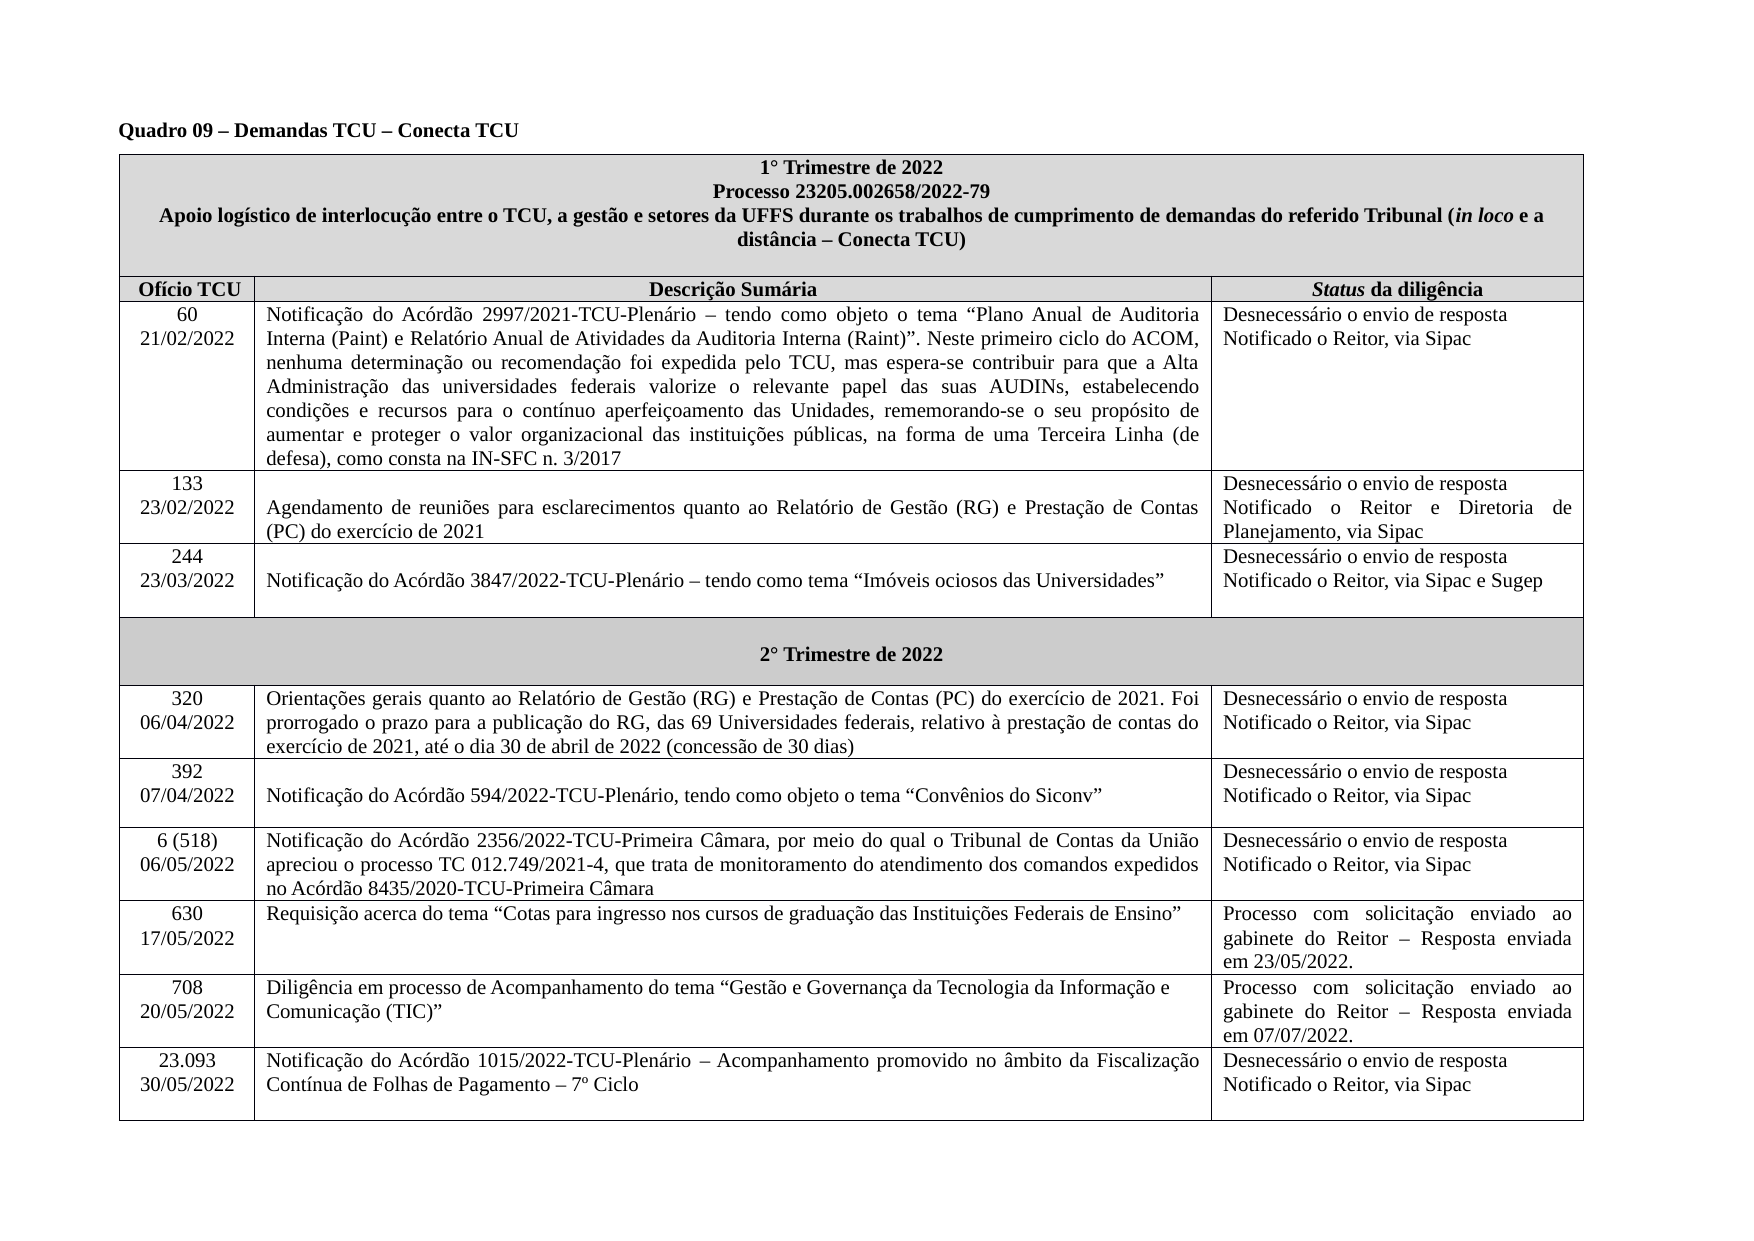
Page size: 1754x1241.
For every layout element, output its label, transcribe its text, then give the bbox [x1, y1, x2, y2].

table_header 1° Trimestre de 2022 Processo 23205.002658/2022-79 Apoio logístico de interlocução entre o TCU, a gestão e setores da UFFS durante os trabalhos de cumprimento de demandas do referido Tribunal (in loco e a distância – Conecta TCU) [120, 155, 1583, 276]
table_cell 244 23/03/2022 [120, 544, 254, 617]
table_cell 2° Trimestre de 2022 [120, 618, 1583, 685]
table_cell Requisição acerca do tema “Cotas para ingresso nos cursos de graduação das Instituições Federais de Ensino” [255, 901, 1211, 973]
table_cell Status da diligência [1212, 277, 1583, 301]
table_cell 708 20/05/2022 [120, 975, 254, 1047]
table_cell 23.093 30/05/2022 [120, 1048, 254, 1120]
table_cell 60 21/02/2022 [120, 302, 254, 470]
table_cell Desnecessário o envio de resposta Notificado o Reitor e Diretoria de Planejamento, via Sipac [1212, 471, 1583, 543]
table_cell 630 17/05/2022 [120, 901, 254, 973]
table_cell Desnecessário o envio de resposta Notificado o Reitor, via Sipac [1212, 759, 1583, 827]
table_cell Notificação do Acórdão 594/2022-TCU-Plenário, tendo como objeto o tema “Convênios do Siconv” [255, 759, 1211, 827]
table_cell 320 06/04/2022 [120, 686, 254, 758]
table_cell Desnecessário o envio de resposta Notificado o Reitor, via Sipac [1212, 686, 1583, 758]
table_cell 392 07/04/2022 [120, 759, 254, 827]
table_cell Desnecessário o envio de resposta Notificado o Reitor, via Sipac e Sugep [1212, 544, 1583, 617]
table_cell Desnecessário o envio de resposta Notificado o Reitor, via Sipac [1212, 828, 1583, 900]
table_cell Notificação do Acórdão 2997/2021-TCU-Plenário – tendo como objeto o tema “Plano Anual de Auditoria Interna (Paint) e Relatório Anual de Atividades da Auditoria Interna (Raint)”. Neste primeiro ciclo do ACOM, nenhuma determinação ou recomendação foi expedida pelo TCU, mas espera-se contribuir para que a Alta Administração das universidades federais valorize o relevante papel das suas AUDINs, estabelecendo condições e recursos para o contínuo aperfeiçoamento das Unidades, rememorando-se o seu propósito de aumentar e proteger o valor organizacional das instituições públicas, na forma de uma Terceira Linha (de defesa), como consta na IN-SFC n. 3/2017 [255, 302, 1211, 470]
table_cell Notificação do Acórdão 2356/2022-TCU-Primeira Câmara, por meio do qual o Tribunal de Contas da União apreciou o processo TC 012.749/2021-4, que trata de monitoramento do atendimento dos comandos expedidos no Acórdão 8435/2020-TCU-Primeira Câmara [255, 828, 1211, 900]
table_cell Ofício TCU [120, 277, 254, 301]
table_cell Orientações gerais quanto ao Relatório de Gestão (RG) e Prestação de Contas (PC) do exercício de 2021. Foi prorrogado o prazo para a publicação do RG, das 69 Universidades federais, relativo à prestação de contas do exercício de 2021, até o dia 30 de abril de 2022 (concessão de 30 dias) [255, 686, 1211, 758]
table_cell Agendamento de reuniões para esclarecimentos quanto ao Relatório de Gestão (RG) e Prestação de Contas (PC) do exercício de 2021 [255, 471, 1211, 543]
table_cell Processo com solicitação enviado ao gabinete do Reitor – Resposta enviada em 23/05/2022. [1212, 901, 1583, 973]
table_cell Diligência em processo de Acompanhamento do tema “Gestão e Governança da Tecnologia da Informação e Comunicação (TIC)” [255, 975, 1211, 1047]
table_cell 6 (518) 06/05/2022 [120, 828, 254, 900]
table_cell Notificação do Acórdão 1015/2022-TCU-Plenário – Acompanhamento promovido no âmbito da Fiscalização Contínua de Folhas de Pagamento – 7º Ciclo [255, 1048, 1211, 1120]
table_cell Processo com solicitação enviado ao gabinete do Reitor – Resposta enviada em 07/07/2022. [1212, 975, 1583, 1047]
text Quadro 09 – Demandas TCU – Conecta TCU [118, 118, 1636, 142]
table_cell Desnecessário o envio de resposta Notificado o Reitor, via Sipac [1212, 1048, 1583, 1120]
table_cell Descrição Sumária [255, 277, 1211, 301]
table_cell Desnecessário o envio de resposta Notificado o Reitor, via Sipac [1212, 302, 1583, 470]
table_cell Notificação do Acórdão 3847/2022-TCU-Plenário – tendo como tema “Imóveis ociosos das Universidades” [255, 544, 1211, 617]
table_cell 133 23/02/2022 [120, 471, 254, 543]
